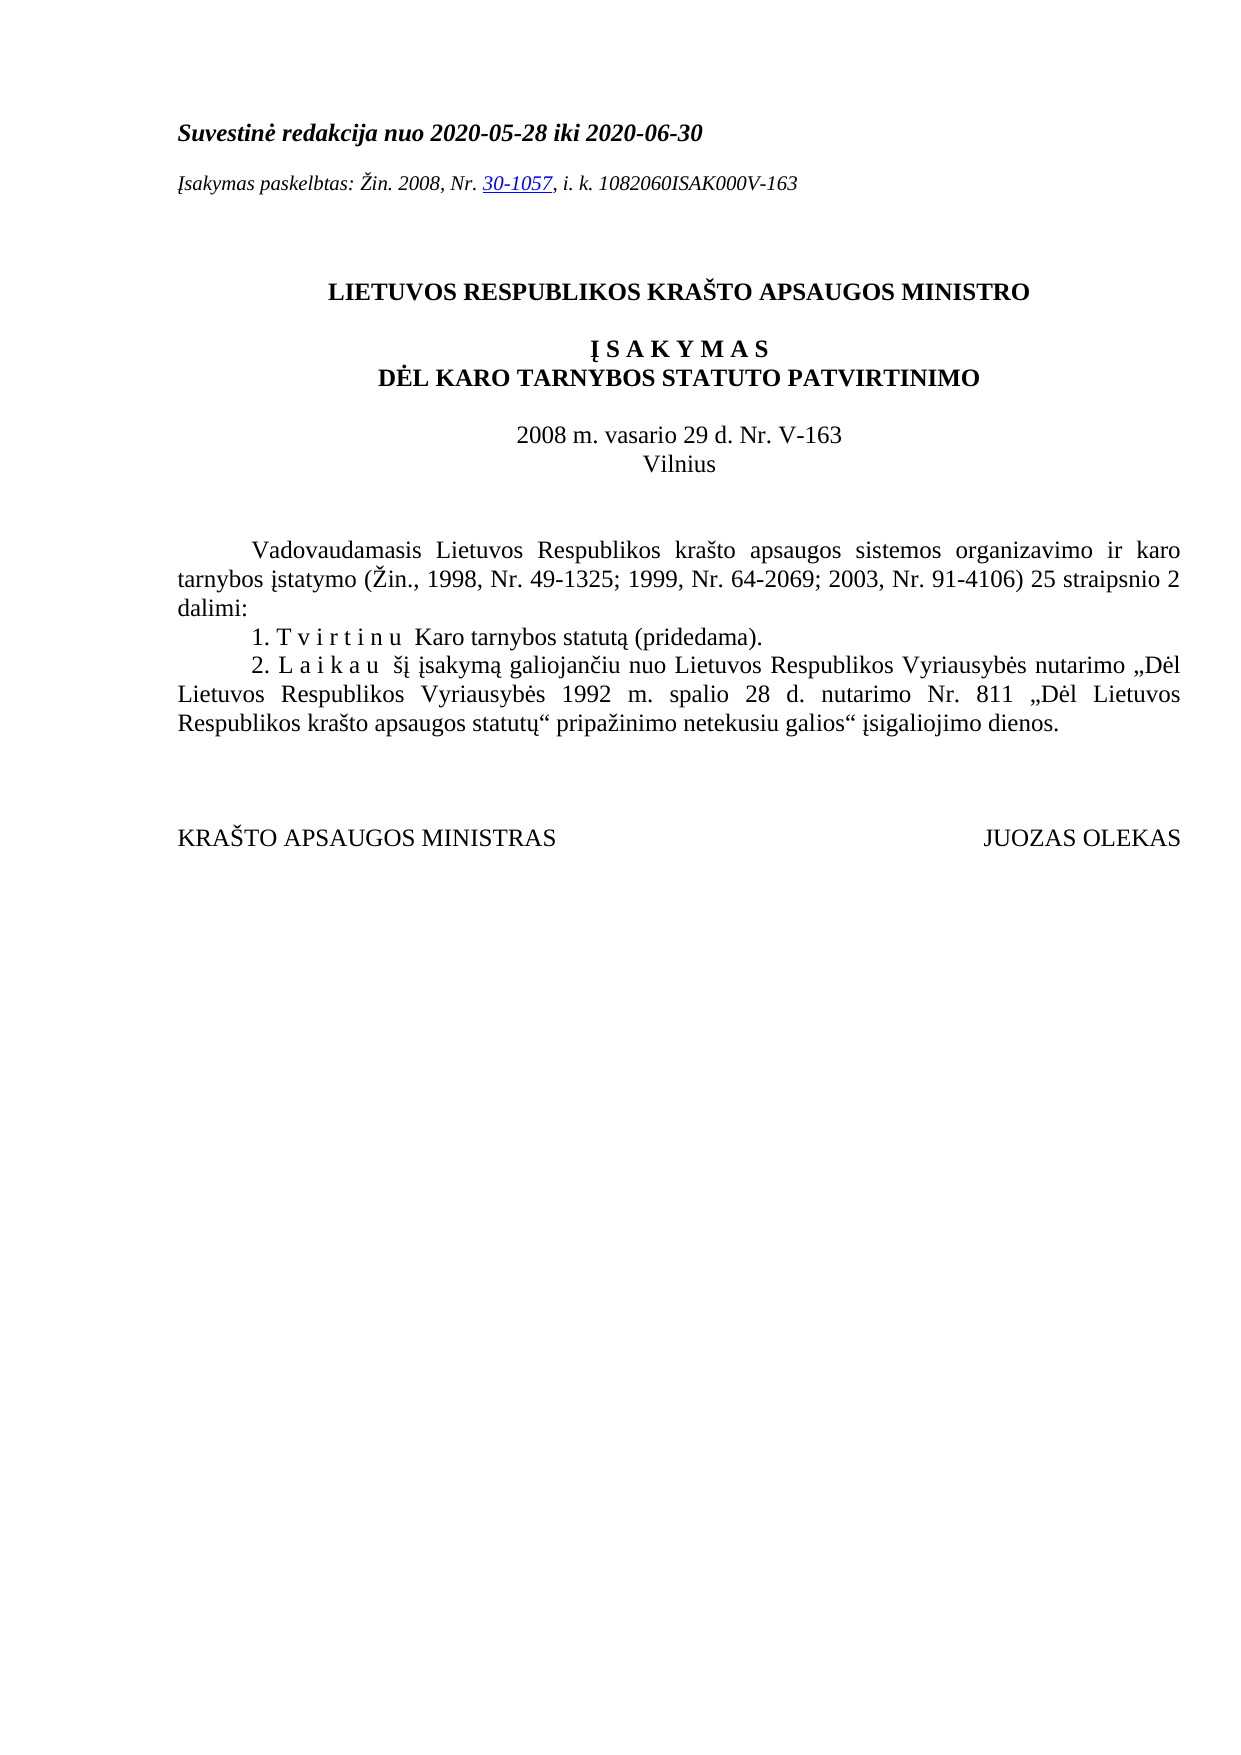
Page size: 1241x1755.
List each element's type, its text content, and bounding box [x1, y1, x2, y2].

text KRAŠTO APSAUGOS MINISTRAS JUOZAS OLEKAS [177, 823, 1181, 852]
text Į S A K Y M A S [177, 334, 1181, 363]
text Suvestinė redakcija nuo 2020-05-28 iki 2020-06-30 [177, 118, 1181, 147]
text 2008 m. vasario 29 d. Nr. V-163 [177, 420, 1181, 449]
text Vilnius [177, 449, 1181, 478]
text Vadovaudamasis Lietuvos Respublikos krašto apsaugos sistemos organizavimo ir karo tarnybos įstatymo (Žin., 1998, Nr. 49-1325; 1999, Nr. 64-2069; 2003, Nr. 91-4106) 25 straipsnio 2 dalimi: [177, 535, 1181, 622]
text 2. Laikau šį įsakymą galiojančiu nuo Lietuvos Respublikos Vyriausybės nutarimo „Dėl Lietuvos Respublikos Vyriausybės 1992 m. spalio 28 d. nutarimo Nr. 811 „Dėl Lietuvos Respublikos krašto apsaugos statutų“ pripažinimo netekusiu galios“ įsigaliojimo dienos. [177, 650, 1181, 737]
text Įsakymas paskelbtas: Žin. 2008, Nr. 30-1057, i. k. 1082060ISAK000V-163 [177, 171, 1181, 195]
text DĖL KARO TARNYBOS STATUTO PATVIRTINIMO [177, 363, 1181, 392]
text 1. Tvirtinu Karo tarnybos statutą (pridedama). [177, 622, 1181, 650]
text LIETUVOS RESPUBLIKOS KRAŠTO APSAUGOS MINISTRO [177, 277, 1181, 305]
